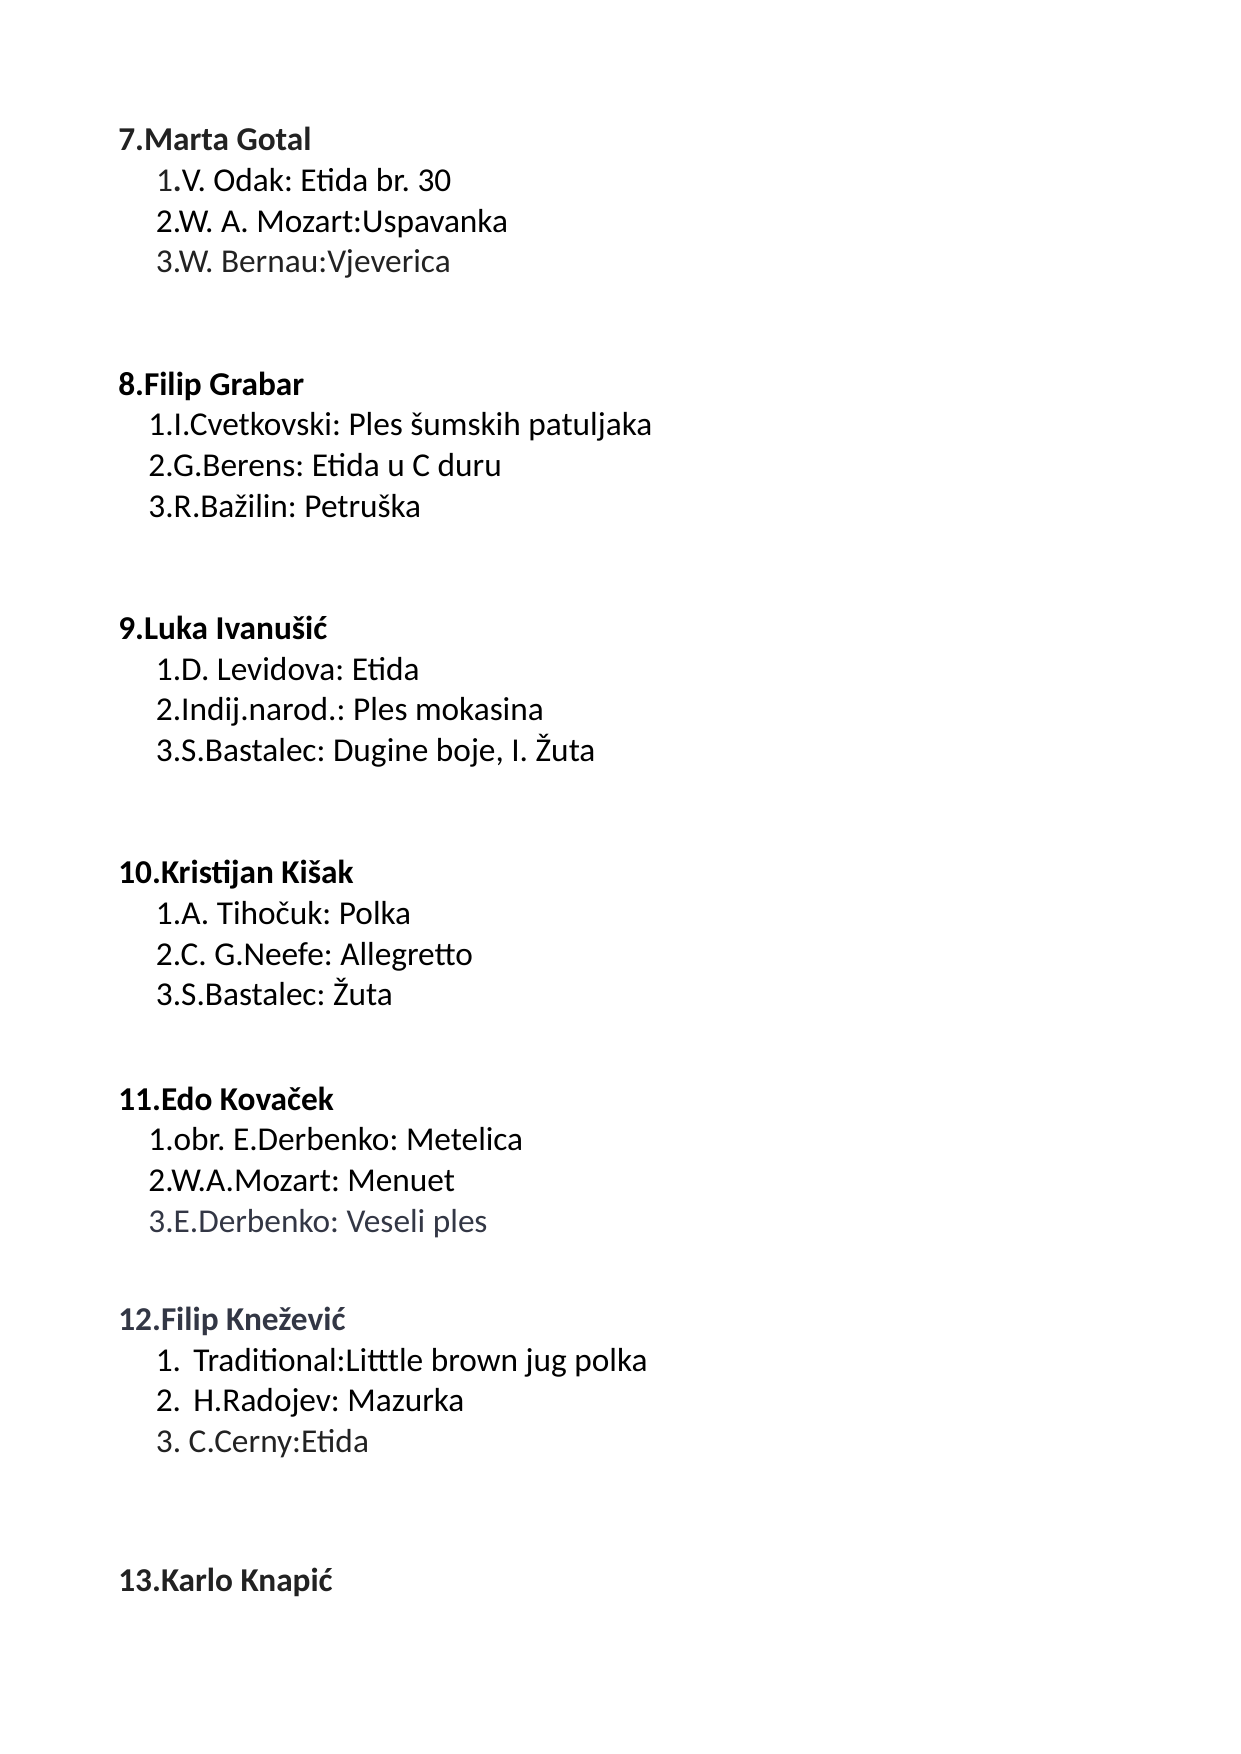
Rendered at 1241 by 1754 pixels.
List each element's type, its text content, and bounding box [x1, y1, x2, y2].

text 10.Kristijan Kišak [118, 851, 1122, 892]
text 7.Marta Gotal [118, 118, 1122, 159]
list H.Radojev: Mazurka [156, 1379, 1122, 1420]
text 11.Edo Kovaček [118, 1078, 1122, 1118]
text 1.I.Cvetkovski: Ples šumskih patuljaka [118, 403, 1122, 444]
text 8.Filip Grabar [118, 362, 1122, 403]
list Traditional:Litttle brown jug polka [156, 1339, 1122, 1379]
text 3.S.Bastalec: Žuta [118, 973, 1122, 1014]
text 12.Filip Knežević [118, 1298, 1122, 1339]
text 3.E.Derbenko: Veseli ples [118, 1200, 1122, 1241]
text 1.A. Tihočuk: Polka [118, 892, 1122, 933]
text 3.S.Bastalec: Dugine boje, I. Žuta [118, 729, 1122, 770]
text 1.D. Levidova: Etida [118, 648, 1122, 688]
text 1.V. Odak: Etida br. 30 [118, 159, 1122, 199]
text 3.W. Bernau:Vjeverica [118, 240, 1122, 281]
text 1.obr. E.Derbenko: Metelica [118, 1118, 1122, 1159]
text 2.G.Berens: Etida u C duru [118, 444, 1122, 485]
text 2.C. G.Neefe: Allegretto [118, 933, 1122, 973]
text 2.W. A. Mozart:Uspavanka [118, 199, 1122, 240]
text 13.Karlo Knapić [118, 1559, 1122, 1600]
text 2.W.A.Mozart: Menuet [118, 1159, 1122, 1200]
text 2.Indij.narod.: Ples mokasina [118, 688, 1122, 729]
text 3.R.Bažilin: Petruška [118, 485, 1122, 525]
text 3. C.Cerny:Etida [118, 1420, 1122, 1461]
text 9.Luka Ivanušić [118, 607, 1122, 648]
